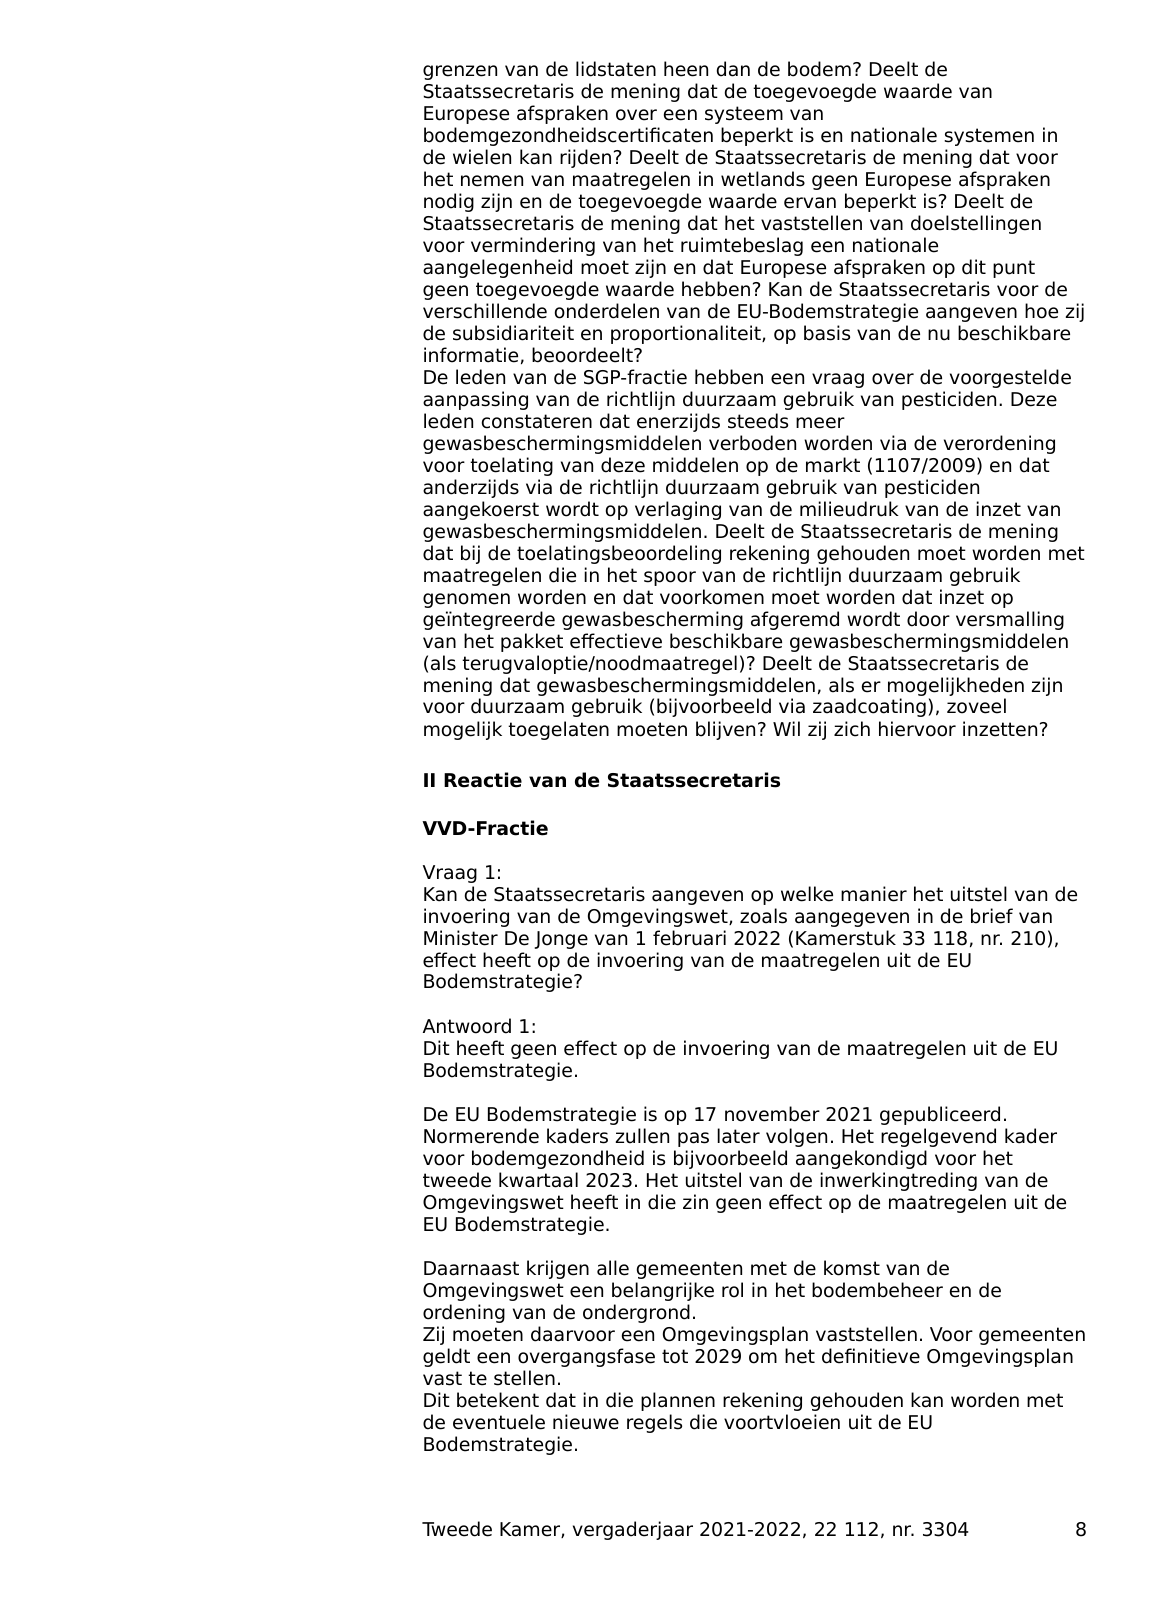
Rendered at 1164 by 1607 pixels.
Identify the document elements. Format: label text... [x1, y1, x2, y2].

text Dit heeft geen effect op de invoering van de maatregelen uit de EU Bodemstrategie. [422, 1038, 1087, 1082]
text Kan de Staatssecretaris aangeven op welke manier het uitstel van de invoering van de Omgevingswet, zoals aangegeven in de brief van Minister De Jonge van 1 februari 2022 (Kamerstuk 33 118, nr. 210), effect heeft op de invoering van de maatregelen uit de EU Bodemstrategie? [422, 883, 1087, 993]
text Vraag 1: [422, 862, 1087, 883]
text grenzen van de lidstaten heen dan de bodem? Deelt de Staatssecretaris de mening dat de toegevoegde waarde van Europese afspraken over een systeem van bodemgezondheidscertificaten beperkt is en nationale systemen in de wielen kan rijden? Deelt de Staatssecretaris de mening dat voor het nemen van maatregelen in wetlands geen Europese afspraken nodig zijn en de toegevoegde waarde ervan beperkt is? Deelt de Staatssecretaris de mening dat het vaststellen van doelstellingen voor vermindering van het ruimtebeslag een nationale aangelegenheid moet zijn en dat Europese afspraken op dit punt geen toegevoegde waarde hebben? Kan de Staatssecretaris voor de verschillende onderdelen van de EU-Bodemstrategie aangeven hoe zij de subsidiariteit en proportionaliteit, op basis van de nu beschikbare informatie, beoordeelt? [422, 59, 1087, 367]
subtitle VVD-Fractie [422, 817, 1087, 839]
text Zij moeten daarvoor een Omgevingsplan vaststellen. Voor gemeenten geldt een overgangsfase tot 2029 om het definitieve Omgevingsplan vast te stellen. [422, 1324, 1087, 1390]
text De leden van de SGP-fractie hebben een vraag over de voorgestelde aanpassing van de richtlijn duurzaam gebruik van pesticiden. Deze leden constateren dat enerzijds steeds meer gewasbeschermingsmiddelen verboden worden via de verordening voor toelating van deze middelen op de markt (1107/2009) en dat anderzijds via de richtlijn duurzaam gebruik van pesticiden aangekoerst wordt op verlaging van de milieudruk van de inzet van gewasbeschermingsmiddelen. Deelt de Staatssecretaris de mening dat bij de toelatingsbeoordeling rekening gehouden moet worden met maatregelen die in het spoor van de richtlijn duurzaam gebruik genomen worden en dat voorkomen moet worden dat inzet op geïntegreerde gewasbescherming afgeremd wordt door versmalling van het pakket effectieve beschikbare gewasbeschermingsmiddelen (als terugvaloptie/noodmaatregel)? Deelt de Staatssecretaris de mening dat gewasbeschermingsmiddelen, als er mogelijkheden zijn voor duurzaam gebruik (bijvoorbeeld via zaadcoating), zoveel mogelijk toegelaten moeten blijven? Wil zij zich hiervoor inzetten? [422, 367, 1087, 740]
text Dit betekent dat in die plannen rekening gehouden kan worden met de eventuele nieuwe regels die voortvloeien uit de EU Bodemstrategie. [422, 1390, 1087, 1456]
subtitle II Reactie van de Staatssecretaris [422, 770, 1087, 792]
text Daarnaast krijgen alle gemeenten met de komst van de Omgevingswet een belangrijke rol in het bodembeheer en de ordening van de ondergrond. [422, 1258, 1087, 1324]
text De EU Bodemstrategie is op 17 november 2021 gepubliceerd. Normerende kaders zullen pas later volgen. Het regelgevend kader voor bodemgezondheid is bijvoorbeeld aangekondigd voor het tweede kwartaal 2023. Het uitstel van de inwerkingtreding van de Omgevingswet heeft in die zin geen effect op de maatregelen uit de EU Bodemstrategie. [422, 1104, 1087, 1236]
text Antwoord 1: [422, 1016, 1087, 1038]
